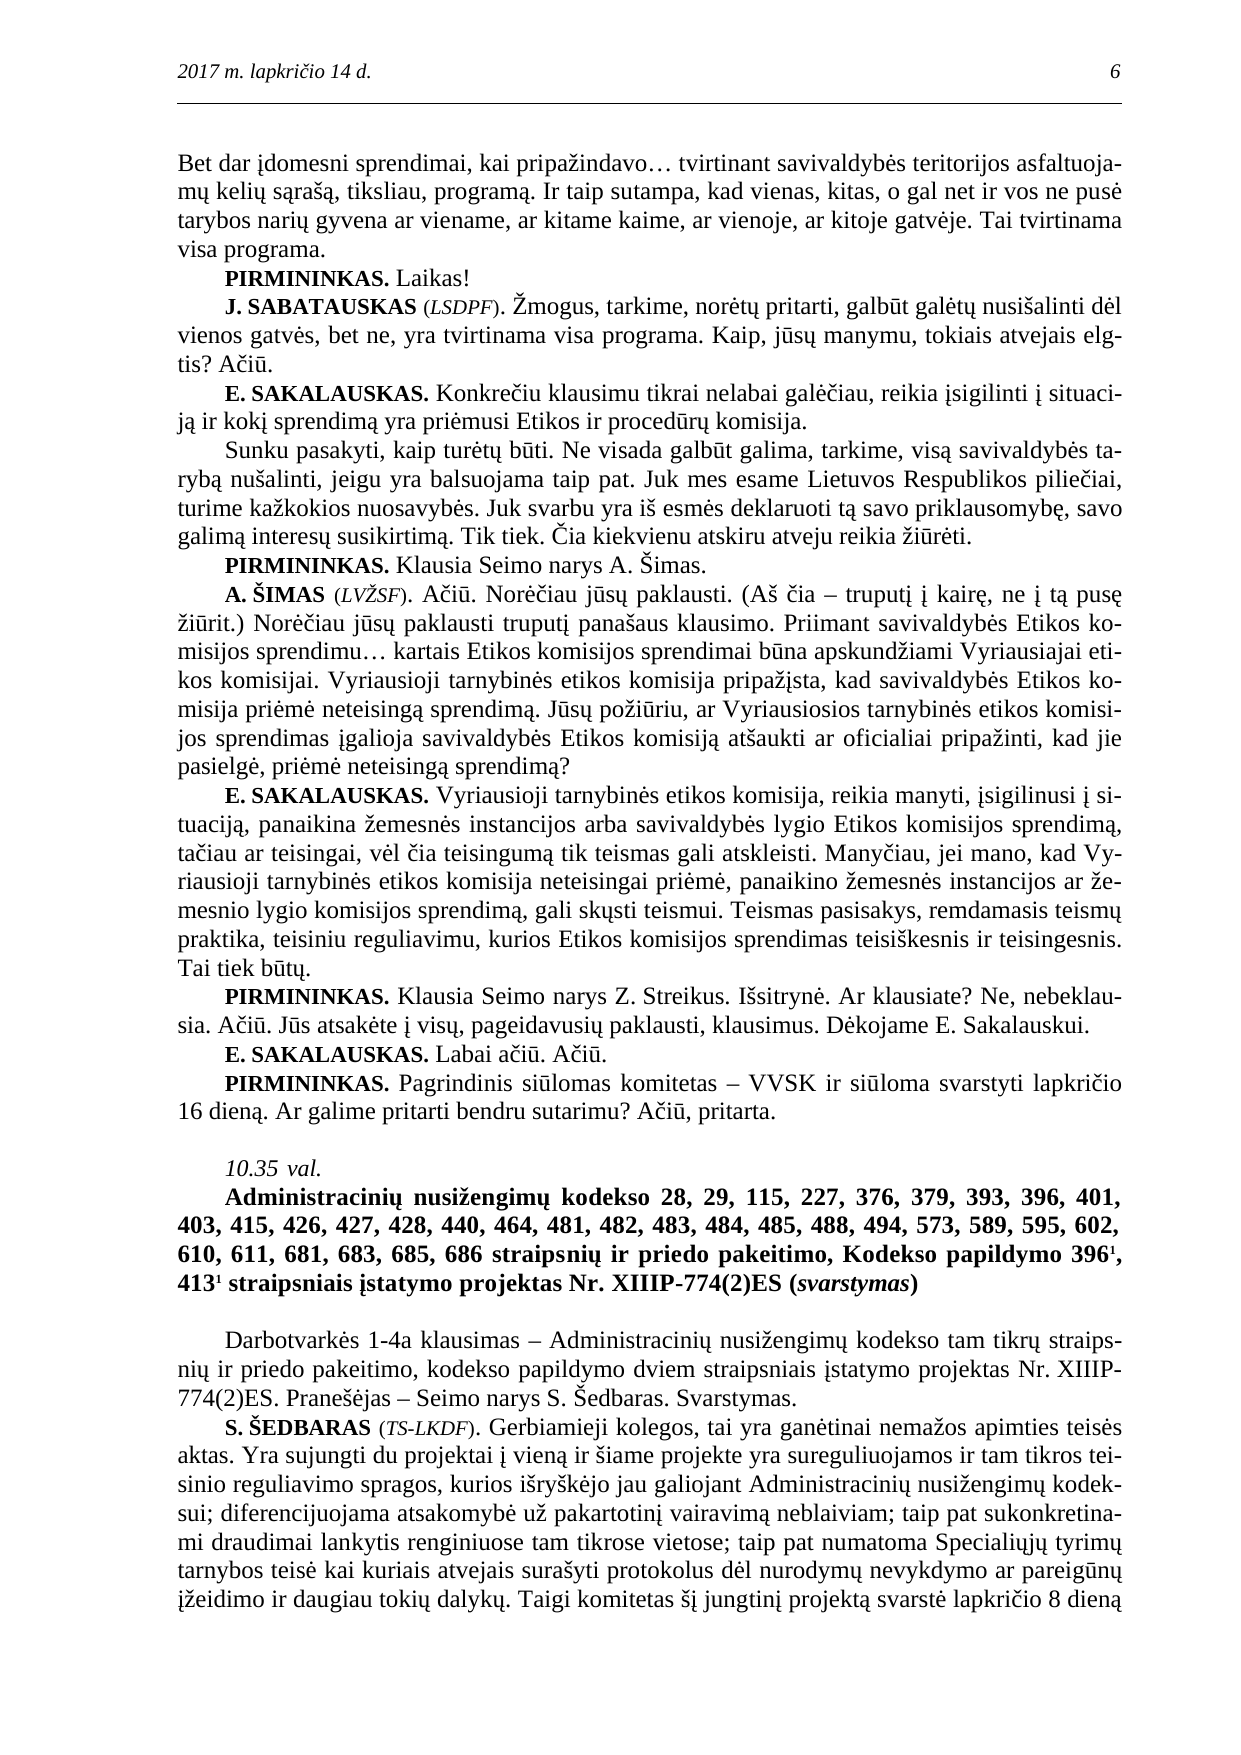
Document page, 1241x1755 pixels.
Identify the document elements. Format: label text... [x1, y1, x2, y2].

text A. ŠIMAS (LVŽSF). Ačiū. No­rė­čiau jū­sų pa­klaus­ti. (Aš čia – tru­pu­tį į kai­rę, ne į tą pu­sę žiū­rit.) No­rė­čiau jū­sų pa­klaus­ti tru­pu­tį pa­na­šaus klau­si­mo. Pri­imant sa­vi­val­dy­bės Eti­kos ko­mi­si­jos spren­di­mu… kar­tais Eti­kos ko­mi­si­jos spren­di­mai bū­na ap­skun­džia­mi Vy­riau­sia­jai eti­kos ko­mi­si­jai. Vy­riau­sio­ji tar­ny­bi­nės eti­kos ko­mi­si­ja pri­pa­žįs­ta, kad sa­vi­val­dy­bės Eti­kos ko­mi­si­ja pri­ėmė ne­tei­sin­gą spren­di­mą. Jū­sų po­žiū­riu, ar Vy­riau­sio­sios tar­ny­bi­nės eti­kos ko­mi­si­jos spren­di­mas įga­lio­ja sa­vi­val­dy­bės Eti­kos ko­mi­si­ją at­šauk­ti ar ofi­cia­liai pri­pa­žin­ti, kad jie pa­si­el­gė, pri­ėmė ne­tei­sin­gą spren­di­mą? [177, 579, 1122, 780]
text E. SAKALAUSKAS. La­bai ačiū. Ačiū. [177, 1039, 1122, 1068]
text E. SAKALAUSKAS. Vy­riau­sio­ji tar­ny­bi­nės eti­kos ko­mi­si­ja, rei­kia ma­ny­ti, įsi­gi­li­nu­si į si­tu­a­ci­ją, pa­nai­ki­na že­mes­nės ins­tan­ci­jos ar­ba sa­vi­val­dy­bės ly­gio Eti­kos ko­mi­si­jos spren­di­mą, ta­čiau ar tei­sin­gai, vėl čia tei­sin­gu­mą tik teis­mas ga­li at­skleis­ti. Ma­ny­čiau, jei ma­no, kad Vy­riau­sio­ji tar­ny­bi­nės eti­kos ko­mi­si­ja ne­tei­sin­gai pri­ėmė, pa­nai­ki­no že­mes­nės ins­tan­ci­jos ar že­mes­nio ly­gio ko­mi­si­jos spren­di­mą, ga­li skųs­ti teis­mui. Teis­mas pa­si­sa­kys, rem­da­ma­sis teis­mų prak­ti­ka, tei­si­niu re­gu­lia­vi­mu, ku­rios Eti­kos ko­mi­si­jos spren­di­mas tei­siš­kes­nis ir tei­sin­ges­nis. Tai tiek bū­tų. [177, 780, 1122, 981]
text S. ŠEDBARAS (TS-LKDF). Ger­bia­mie­ji ko­le­gos, tai yra ga­nė­ti­nai ne­ma­žos ap­im­ties tei­sės ak­tas. Yra su­jung­ti du pro­jek­tai į vie­ną ir šia­me pro­jek­te yra su­re­gu­liuo­ja­mos ir tam tik­ros tei­si­nio re­gu­lia­vi­mo spra­gos, ku­rios iš­ryš­kė­jo jau ga­lio­jant Ad­mi­nist­ra­ci­nių nu­si­žen­gi­mų ko­dek­sui; di­fe­ren­ci­juo­ja­ma at­sa­ko­my­bė už pa­kar­to­ti­nį vai­ra­vi­mą ne­blai­viam; taip pat su­kon­kre­ti­na­mi drau­di­mai lan­ky­tis ren­gi­niuo­se tam tik­ro­se vie­to­se; taip pat nu­ma­to­ma Spe­cia­lių­jų ty­ri­mų tar­ny­bos tei­sė kai ku­riais at­ve­jais su­ra­šy­ti pro­to­ko­lus dėl nu­ro­dy­mų ne­vyk­dy­mo ar pa­rei­gū­nų įžei­di­mo ir dau­giau to­kių da­ly­kų. Tai­gi ko­mi­te­tas šį jung­ti­nį pro­jek­tą svars­tė lap­kri­čio 8 die­ną [177, 1412, 1122, 1613]
text PIRMININKAS. Klau­sia Sei­mo na­rys Z. Strei­kus. Iš­si­try­nė. Ar klau­sia­te? Ne, ne­be­klau­sia. Ačiū. Jūs at­sa­kė­te į vi­sų, pa­gei­da­vu­sių pa­klaus­ti, klau­si­mus. Dė­ko­ja­me E. Sa­ka­laus­kui. [177, 981, 1122, 1039]
text Bet dar įdo­mes­ni spren­di­mai, kai pri­pa­žin­da­vo… tvir­ti­nant sa­vi­val­dy­bės te­ri­to­ri­jos as­fal­tuo­ja­mų ke­lių są­ra­šą, tiks­liau, pro­gra­mą. Ir taip su­tam­pa, kad vie­nas, ki­tas, o gal net ir vos ne pu­sė ta­ry­bos na­rių gy­ve­na ar vie­na­me, ar ki­ta­me kai­me, ar vie­no­je, ar ki­to­je gat­vė­je. Tai tvir­ti­na­ma vi­sa pro­gra­ma. [177, 148, 1122, 263]
text PIRMININKAS. Lai­kas! [177, 263, 1122, 291]
text Dar­bo­tvarkės 1-4a klau­si­mas – Ad­mi­nist­ra­ci­nių nu­si­žen­gi­mų ko­dek­so tam tikrų straips­nių ir prie­do pa­kei­ti­mo, ko­dek­so pa­pil­dy­mo dviem straips­niais įsta­ty­mo pro­jek­tas Nr. XIIIP-774(2)ES. Pra­ne­šė­jas – Sei­mo na­rys S. Šed­ba­ras. Svars­ty­mas. [177, 1325, 1122, 1412]
text J. SABATAUSKAS (LSDPF). Žmo­gus, tar­ki­me, no­rė­tų pri­tar­ti, gal­būt ga­lė­tų nu­si­ša­lin­ti dėl vie­nos gat­vės, bet ne, yra tvir­ti­na­ma vi­sa pro­gra­ma. Kaip, jū­sų ma­ny­mu, to­kiais at­ve­jais elg­tis? Ačiū. [177, 291, 1122, 378]
text 10.35 val. [224, 1154, 1122, 1182]
text E. SAKALAUSKAS. Kon­kre­čiu klau­si­mu tik­rai ne­la­bai ga­lė­čiau, rei­kia įsi­gi­lin­ti į si­tu­a­ci­ją ir ko­kį spren­di­mą yra pri­ėmu­si Eti­kos ir pro­ce­dū­rų ko­mi­si­ja. [177, 378, 1122, 435]
text PIRMININKAS. Pa­grin­di­nis siū­lo­mas ko­mi­te­tas – VVSK ir siū­lo­ma svars­ty­ti lap­kri­čio 16 die­ną. Ar ga­li­me pri­tar­ti ben­dru su­ta­ri­mu? Ačiū, pri­tar­ta. [177, 1068, 1122, 1125]
text Ad­mi­nist­ra­ci­nių nu­si­žen­gi­mų ko­dek­so 28, 29, 115, 227, 376, 379, 393, 396, 401, 403, 415, 426, 427, 428, 440, 464, 481, 482, 483, 484, 485, 488, 494, 573, 589, 595, 602, 610, 611, 681, 683, 685, 686 straips­nių ir prie­do pa­kei­ti­mo, Ko­dek­so pa­pil­dy­mo 3961, 4131 straips­niais įsta­ty­mo pro­jek­tas Nr. XIIIP-774(2)ES (svars­ty­mas) [177, 1182, 1122, 1297]
text Sun­ku pa­sa­ky­ti, kaip tu­rė­tų bū­ti. Ne vi­sa­da gal­būt ga­li­ma, tar­ki­me, vi­są sa­vi­val­dy­bės ta­ry­bą nu­ša­lin­ti, jei­gu yra bal­suo­ja­ma taip pat. Juk mes esa­me Lie­tu­vos Res­pub­li­kos pi­lie­čiai, tu­ri­me kaž­ko­kios nuo­sa­vy­bės. Juk svar­bu yra iš es­mės de­kla­ruo­ti tą sa­vo pri­klau­so­my­bę, sa­vo ga­li­mą in­te­re­sų su­si­kir­ti­mą. Tik tiek. Čia kiek­vie­nu at­ski­ru at­ve­ju rei­kia žiū­rė­ti. [177, 435, 1122, 550]
text PIRMININKAS. Klau­sia Sei­mo na­rys A. Ši­mas. [177, 550, 1122, 579]
